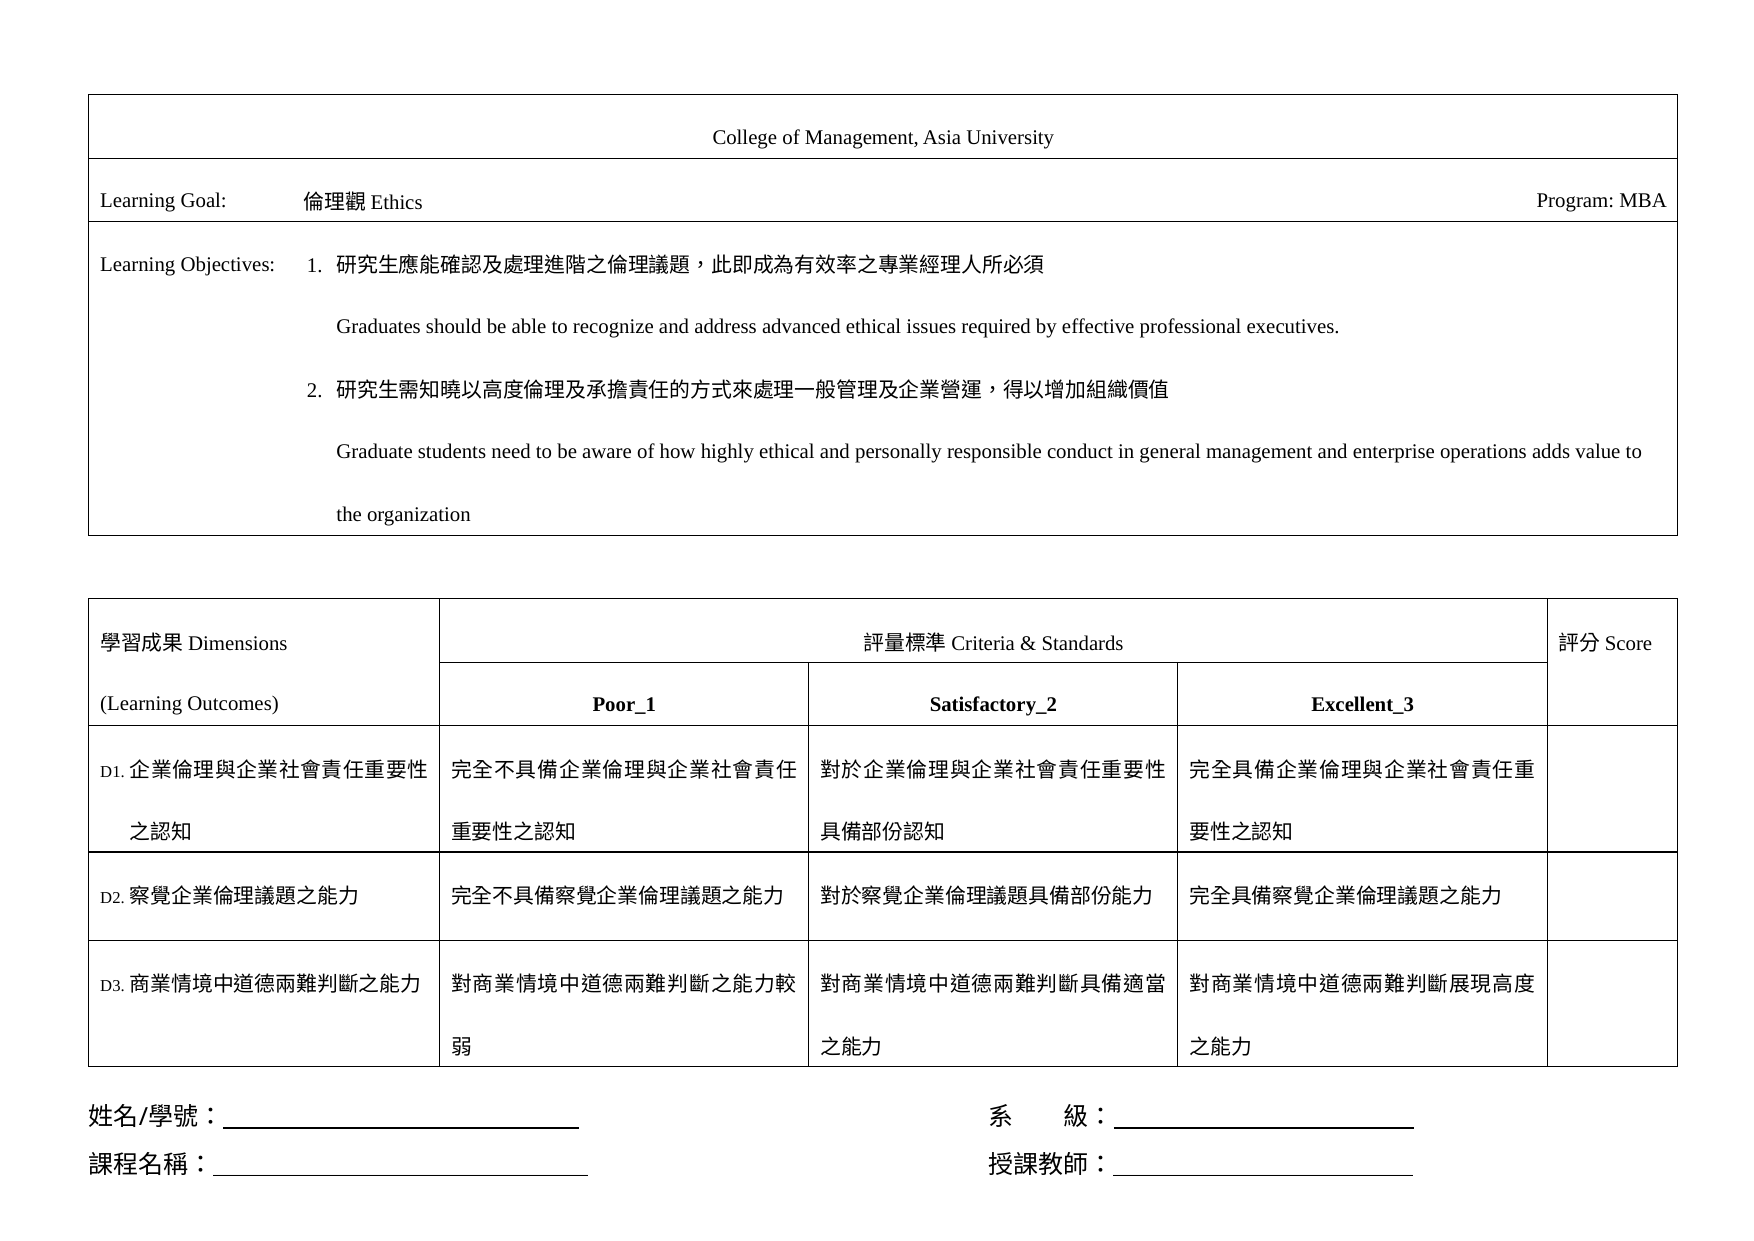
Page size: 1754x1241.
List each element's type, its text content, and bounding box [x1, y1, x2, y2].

table_cell 評分 Score [1548, 599, 1677, 725]
table_cell 對於察覺企業倫理議題具備部份能力 [809, 853, 1177, 940]
table_cell 對商業情境中道德兩難判斷展現高度之能力 [1178, 941, 1547, 1066]
table_header College of Management, Asia University [89, 95, 1677, 158]
table_cell Excellent_3 [1178, 663, 1547, 725]
table_cell 完全具備企業倫理與企業社會責任重要性之認知 [1178, 726, 1547, 851]
table_cell 完全具備察覺企業倫理議題之能力 [1178, 853, 1547, 940]
table_cell 對商業情境中道德兩難判斷之能力較弱 [440, 941, 808, 1066]
table_cell Learning Goal: [89, 159, 292, 221]
table_cell [1548, 726, 1677, 851]
table_cell Learning Objectives: [89, 222, 292, 535]
table_cell 商業情境中道德兩難判斷之能力 [89, 941, 439, 1066]
table_cell 對商業情境中道德兩難判斷具備適當之能力 [809, 941, 1177, 1066]
table_cell 察覺企業倫理議題之能力 [89, 853, 439, 940]
table_cell [1042, 536, 1678, 598]
table_cell Satisfactory_2 [809, 663, 1177, 725]
table_cell [1548, 941, 1677, 1066]
table_cell [440, 536, 707, 598]
table_cell 研究生應能確認及處理進階之倫理議題，此即成為有效率之專業經理人所必須 Graduates should be able to recognize and address advanced ethical issues required by effective professional executives. 研究生需知曉以高度倫理及承擔責任的方式來處理一般管理及企業營運，得以增加組織價值 Graduate students need to be aware of how highly ethical and personally responsible conduct in general management and enterprise operations adds value to the organization [292, 222, 1677, 535]
table_cell 完全不具備企業倫理與企業社會責任重要性之認知 [440, 726, 808, 851]
table_cell Poor_1 [440, 663, 808, 725]
table_cell 評量標準 Criteria & Standards [440, 599, 1547, 662]
table_cell 對於企業倫理與企業社會責任重要性具備部份認知 [809, 726, 1177, 851]
table_cell Program: MBA [1414, 159, 1677, 221]
table_cell 學習成果 Dimensions (Learning Outcomes) [89, 599, 439, 725]
table_cell 完全不具備察覺企業倫理議題之能力 [440, 853, 808, 940]
table_cell [1548, 853, 1677, 940]
table_cell 倫理觀 Ethics [292, 159, 1414, 221]
table_cell [707, 536, 1042, 598]
table_cell 企業倫理與企業社會責任重要性之認知 [89, 726, 439, 851]
table_cell [89, 536, 439, 598]
